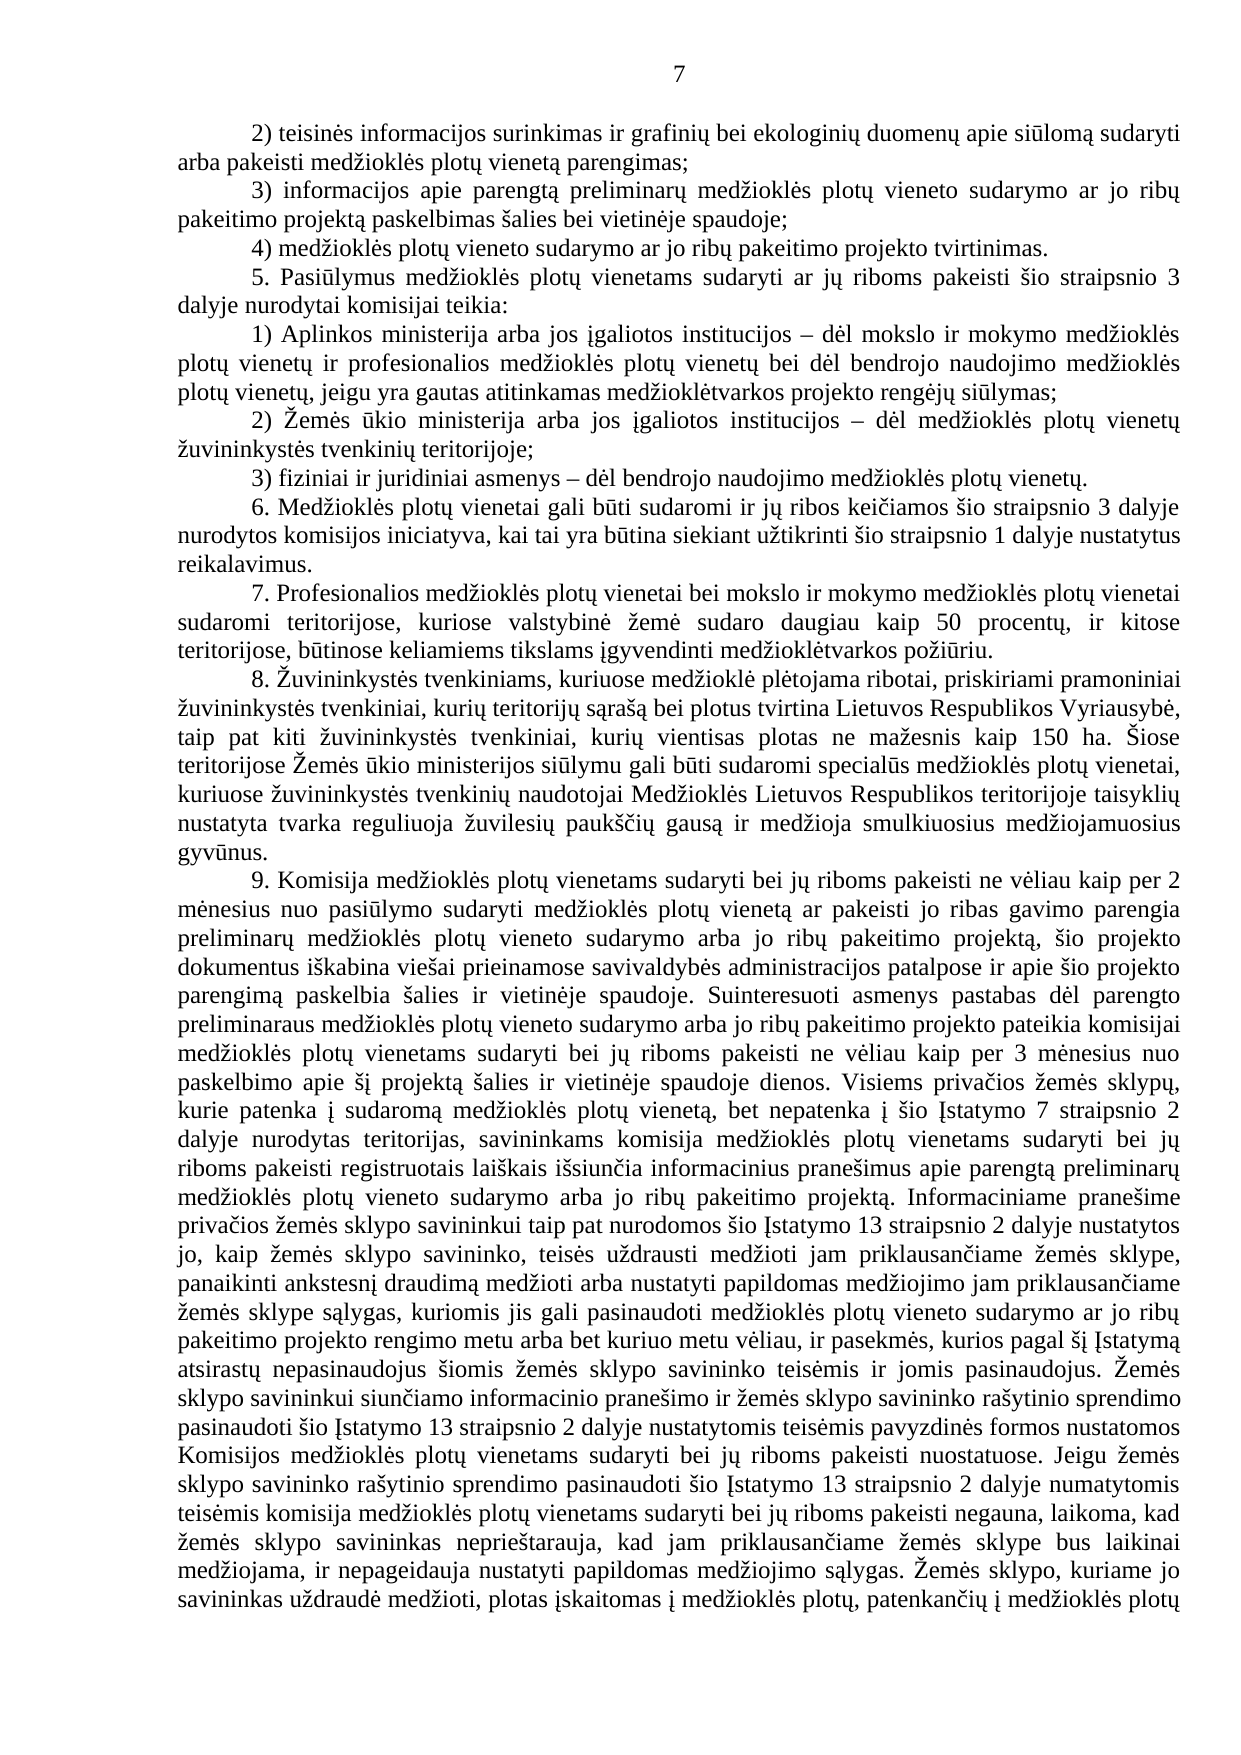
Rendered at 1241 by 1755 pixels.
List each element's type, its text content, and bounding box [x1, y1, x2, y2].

text 5. Pasiūlymus medžioklės plotų vienetams sudaryti ar jų riboms pakeisti šio straipsnio 3 dalyje nurodytai komisijai teikia: [177, 262, 1181, 319]
text 2) Žemės ūkio ministerija arba jos įgaliotos institucijos – dėl medžioklės plotų vienetų žuvininkystės tvenkinių teritorijoje; [177, 406, 1181, 463]
text 1) Aplinkos ministerija arba jos įgaliotos institucijos – dėl mokslo ir mokymo medžioklės plotų vienetų ir profesionalios medžioklės plotų vienetų bei dėl bendrojo naudojimo medžioklės plotų vienetų, jeigu yra gautas atitinkamas medžioklėtvarkos projekto rengėjų siūlymas; [177, 319, 1181, 406]
text 4) medžioklės plotų vieneto sudarymo ar jo ribų pakeitimo projekto tvirtinimas. [177, 233, 1181, 262]
text 8. Žuvininkystės tvenkiniams, kuriuose medžioklė plėtojama ribotai, priskiriami pramoniniai žuvininkystės tvenkiniai, kurių teritorijų sąrašą bei plotus tvirtina Lietuvos Respublikos Vyriausybė, taip pat kiti žuvininkystės tvenkiniai, kurių vientisas plotas ne mažesnis kaip 150 ha. Šiose teritorijose Žemės ūkio ministerijos siūlymu gali būti sudaromi specialūs medžioklės plotų vienetai, kuriuose žuvininkystės tvenkinių naudotojai Medžioklės Lietuvos Respublikos teritorijoje taisyklių nustatyta tvarka reguliuoja žuvilesių paukščių gausą ir medžioja smulkiuosius medžiojamuosius gyvūnus. [177, 664, 1181, 866]
text 2) teisinės informacijos surinkimas ir grafinių bei ekologinių duomenų apie siūlomą sudaryti arba pakeisti medžioklės plotų vienetą parengimas; [177, 118, 1181, 176]
text 9. Komisija medžioklės plotų vienetams sudaryti bei jų riboms pakeisti ne vėliau kaip per 2 mėnesius nuo pasiūlymo sudaryti medžioklės plotų vienetą ar pakeisti jo ribas gavimo parengia preliminarų medžioklės plotų vieneto sudarymo arba jo ribų pakeitimo projektą, šio projekto dokumentus iškabina viešai prieinamose savivaldybės administracijos patalpose ir apie šio projekto parengimą paskelbia šalies ir vietinėje spaudoje. Suinteresuoti asmenys pastabas dėl parengto preliminaraus medžioklės plotų vieneto sudarymo arba jo ribų pakeitimo projekto pateikia komisijai medžioklės plotų vienetams sudaryti bei jų riboms pakeisti ne vėliau kaip per 3 mėnesius nuo paskelbimo apie šį projektą šalies ir vietinėje spaudoje dienos. Visiems privačios žemės sklypų, kurie patenka į sudaromą medžioklės plotų vienetą, bet nepatenka į šio Įstatymo 7 straipsnio 2 dalyje nurodytas teritorijas, savininkams komisija medžioklės plotų vienetams sudaryti bei jų riboms pakeisti registruotais laiškais išsiunčia informacinius pranešimus apie parengtą preliminarų medžioklės plotų vieneto sudarymo arba jo ribų pakeitimo projektą. Informaciniame pranešime privačios žemės sklypo savininkui taip pat nurodomos šio Įstatymo 13 straipsnio 2 dalyje nustatytos jo, kaip žemės sklypo savininko, teisės uždrausti medžioti jam priklausančiame žemės sklype, panaikinti ankstesnį draudimą medžioti arba nustatyti papildomas medžiojimo jam priklausančiame žemės sklype sąlygas, kuriomis jis gali pasinaudoti medžioklės plotų vieneto sudarymo ar jo ribų pakeitimo projekto rengimo metu arba bet kuriuo metu vėliau, ir pasekmės, kurios pagal šį Įstatymą atsirastų nepasinaudojus šiomis žemės sklypo savininko teisėmis ir jomis pasinaudojus. Žemės sklypo savininkui siunčiamo informacinio pranešimo ir žemės sklypo savininko rašytinio sprendimo pasinaudoti šio Įstatymo 13 straipsnio 2 dalyje nustatytomis teisėmis pavyzdinės formos nustatomos Komisijos medžioklės plotų vienetams sudaryti bei jų riboms pakeisti nuostatuose. Jeigu žemės sklypo savininko rašytinio sprendimo pasinaudoti šio Įstatymo 13 straipsnio 2 dalyje numatytomis teisėmis komisija medžioklės plotų vienetams sudaryti bei jų riboms pakeisti negauna, laikoma, kad žemės sklypo savininkas neprieštarauja, kad jam priklausančiame žemės sklype bus laikinai medžiojama, ir nepageidauja nustatyti papildomas medžiojimo sąlygas. Žemės sklypo, kuriame jo savininkas uždraudė medžioti, plotas įskaitomas į medžioklės plotų, patenkančių į medžioklės plotų [177, 866, 1181, 1613]
text 7. Profesionalios medžioklės plotų vienetai bei mokslo ir mokymo medžioklės plotų vienetai sudaromi teritorijose, kuriose valstybinė žemė sudaro daugiau kaip 50 procentų, ir kitose teritorijose, būtinose keliamiems tikslams įgyvendinti medžioklėtvarkos požiūriu. [177, 578, 1181, 664]
text 6. Medžioklės plotų vienetai gali būti sudaromi ir jų ribos keičiamos šio straipsnio 3 dalyje nurodytos komisijos iniciatyva, kai tai yra būtina siekiant užtikrinti šio straipsnio 1 dalyje nustatytus reikalavimus. [177, 492, 1181, 578]
text 3) informacijos apie parengtą preliminarų medžioklės plotų vieneto sudarymo ar jo ribų pakeitimo projektą paskelbimas šalies bei vietinėje spaudoje; [177, 176, 1181, 233]
text 3) fiziniai ir juridiniai asmenys – dėl bendrojo naudojimo medžioklės plotų vienetų. [177, 463, 1181, 492]
